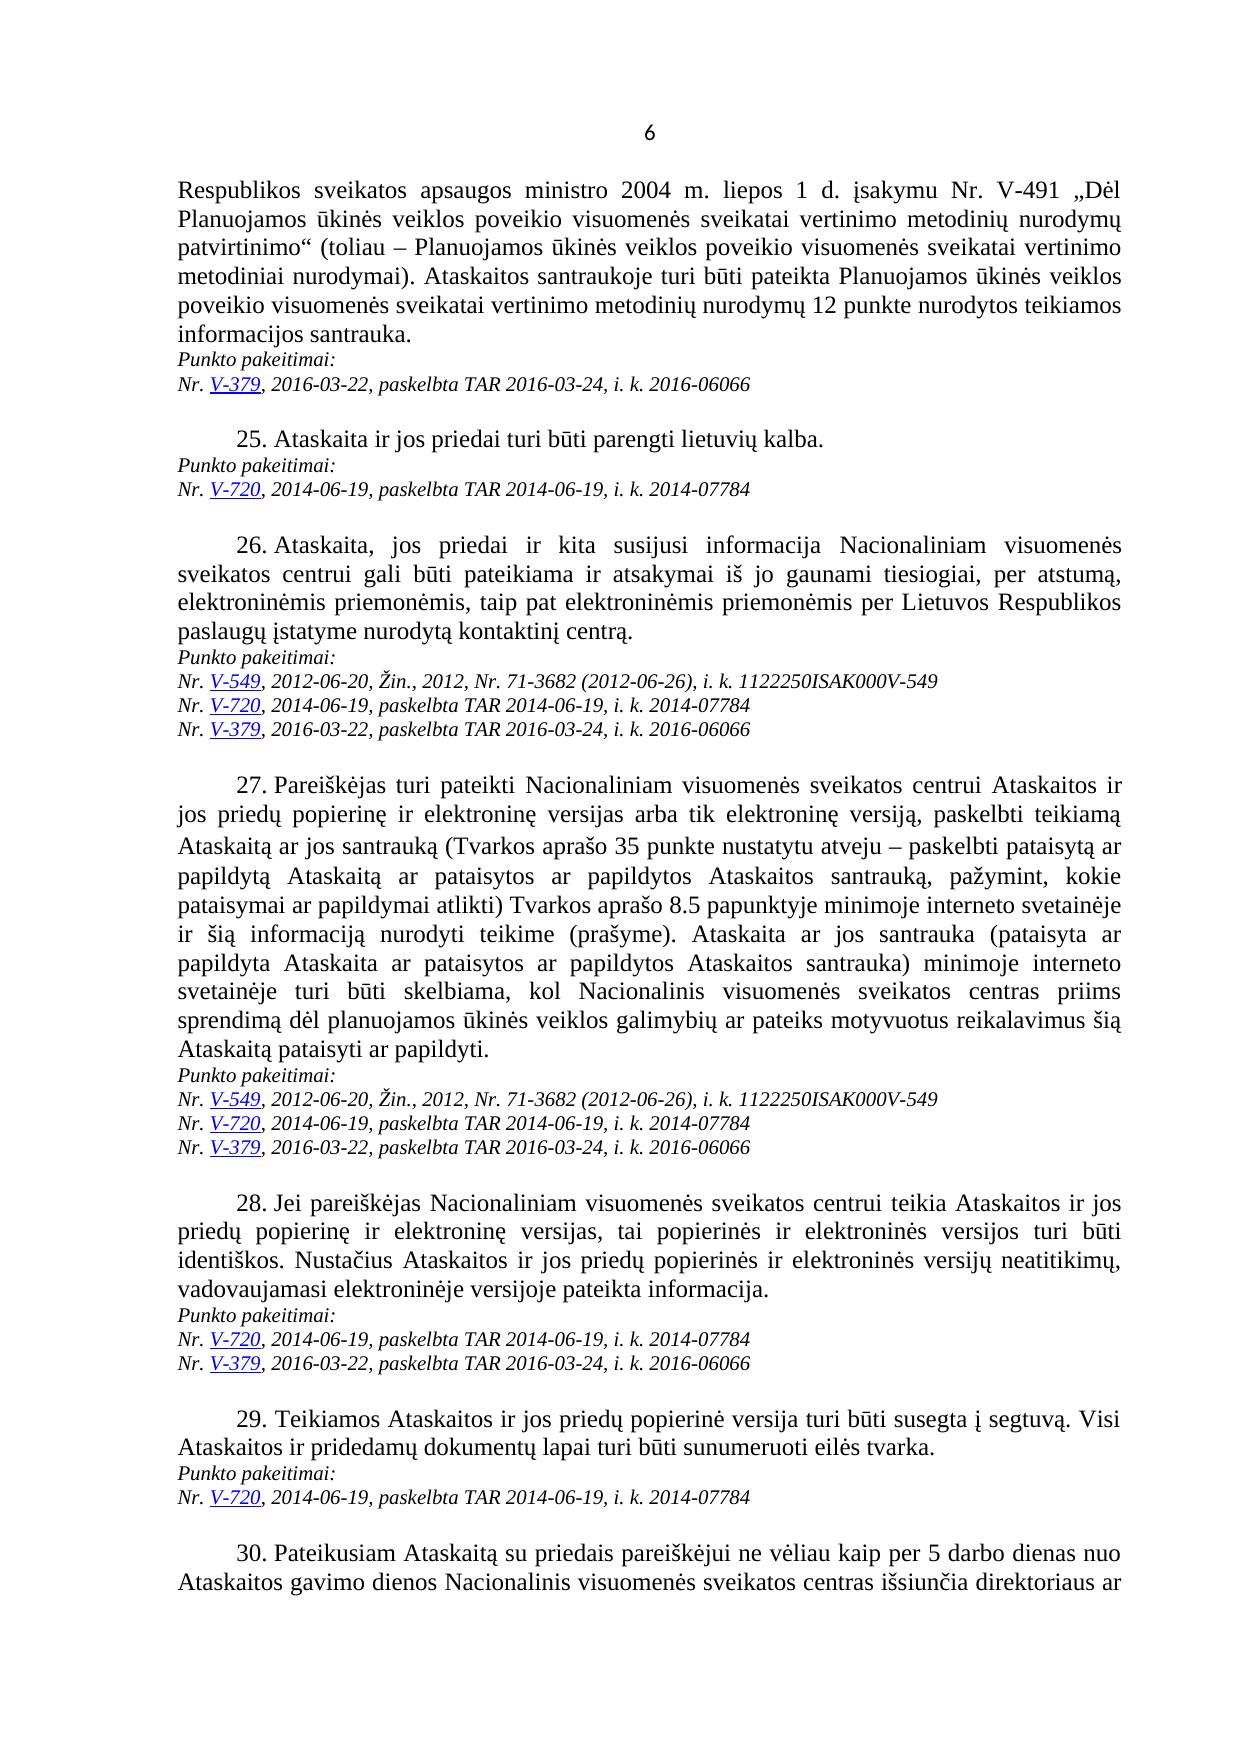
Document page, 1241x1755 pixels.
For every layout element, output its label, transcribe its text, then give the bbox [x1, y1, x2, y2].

text Nr. V-720, 2014-06-19, paskelbta TAR 2014-06-19, i. k. 2014-07784 [177, 1111, 1122, 1135]
text Nr. V-379, 2016-03-22, paskelbta TAR 2016-03-24, i. k. 2016-06066 [177, 1351, 1122, 1375]
text Nr. V-720, 2014-06-19, paskelbta TAR 2014-06-19, i. k. 2014-07784 [177, 1327, 1122, 1351]
text Nr. V-720, 2014-06-19, paskelbta TAR 2014-06-19, i. k. 2014-07784 [177, 693, 1122, 717]
text Punkto pakeitimai: [177, 1303, 1122, 1327]
text Punkto pakeitimai: [177, 1063, 1122, 1087]
text Nr. V-720, 2014-06-19, paskelbta TAR 2014-06-19, i. k. 2014-07784 [177, 1485, 1122, 1509]
text Nr. V-379, 2016-03-22, paskelbta TAR 2016-03-24, i. k. 2016-06066 [177, 371, 1122, 396]
text 28. Jei pareiškėjas Nacionaliniam visuomenės sveikatos centrui teikia Ataskaitos ir jos priedų popierinę ir elektroninę versijas, tai popierinės ir elektroninės versijos turi būti identiškos. Nustačius Ataskaitos ir jos priedų popierinės ir elektroninės versijų neatitikimų, vadovaujamasi elektroninėje versijoje pateikta informacija. [177, 1188, 1122, 1303]
text Punkto pakeitimai: [177, 453, 1122, 477]
text Nr. V-549, 2012-06-20, Žin., 2012, Nr. 71-3682 (2012-06-26), i. k. 1122250ISAK000V-549 [177, 669, 1122, 693]
text Punkto pakeitimai: [177, 1461, 1122, 1485]
text 29. Teikiamos Ataskaitos ir jos priedų popierinė versija turi būti susegta į segtuvą. Visi Ataskaitos ir pridedamų dokumentų lapai turi būti sunumeruoti eilės tvarka. [177, 1404, 1122, 1461]
text Punkto pakeitimai: [177, 645, 1122, 669]
text Nr. V-379, 2016-03-22, paskelbta TAR 2016-03-24, i. k. 2016-06066 [177, 717, 1122, 741]
text Nr. V-379, 2016-03-22, paskelbta TAR 2016-03-24, i. k. 2016-06066 [177, 1135, 1122, 1159]
text 27. Pareiškėjas turi pateikti Nacionaliniam visuomenės sveikatos centrui Ataskaitos ir jos priedų popierinę ir elektroninę versijas arba tik elektroninę versiją, paskelbti teikiamą Ataskaitą ar jos santrauką (Tvarkos aprašo 35 punkte nustatytu atveju – paskelbti pataisytą ar papildytą Ataskaitą ar pataisytos ar papildytos Ataskaitos santrauką, pažymint, kokie pataisymai ar papildymai atlikti) Tvarkos aprašo 8.5 papunktyje minimoje interneto svetainėje ir šią informaciją nurodyti teikime (prašyme). Ataskaita ar jos santrauka (pataisyta ar papildyta Ataskaita ar pataisytos ar papildytos Ataskaitos santrauka) minimoje interneto svetainėje turi būti skelbiama, kol Nacionalinis visuomenės sveikatos centras priims sprendimą dėl planuojamos ūkinės veiklos galimybių ar pateiks motyvuotus reikalavimus šią Ataskaitą pataisyti ar papildyti. [177, 770, 1122, 1063]
text Nr. V-720, 2014-06-19, paskelbta TAR 2014-06-19, i. k. 2014-07784 [177, 477, 1122, 501]
text Punkto pakeitimai: [177, 347, 1122, 371]
text Respublikos sveikatos apsaugos ministro 2004 m. liepos 1 d. įsakymu Nr. V-491 „Dėl Planuojamos ūkinės veiklos poveikio visuomenės sveikatai vertinimo metodinių nurodymų patvirtinimo“ (toliau – Planuojamos ūkinės veiklos poveikio visuomenės sveikatai vertinimo metodiniai nurodymai). Ataskaitos santraukoje turi būti pateikta Planuojamos ūkinės veiklos poveikio visuomenės sveikatai vertinimo metodinių nurodymų 12 punkte nurodytos teikiamos informacijos santrauka. [177, 175, 1122, 347]
text 25. Ataskaita ir jos priedai turi būti parengti lietuvių kalba. [177, 424, 1122, 453]
text Nr. V-549, 2012-06-20, Žin., 2012, Nr. 71-3682 (2012-06-26), i. k. 1122250ISAK000V-549 [177, 1087, 1122, 1111]
text 30. Pateikusiam Ataskaitą su priedais pareiškėjui ne vėliau kaip per 5 darbo dienas nuo Ataskaitos gavimo dienos Nacionalinis visuomenės sveikatos centras išsiunčia direktoriaus ar [177, 1538, 1122, 1596]
text 26. Ataskaita, jos priedai ir kita susijusi informacija Nacionaliniam visuomenės sveikatos centrui gali būti pateikiama ir atsakymai iš jo gaunami tiesiogiai, per atstumą, elektroninėmis priemonėmis, taip pat elektroninėmis priemonėmis per Lietuvos Respublikos paslaugų įstatyme nurodytą kontaktinį centrą. [177, 530, 1122, 645]
